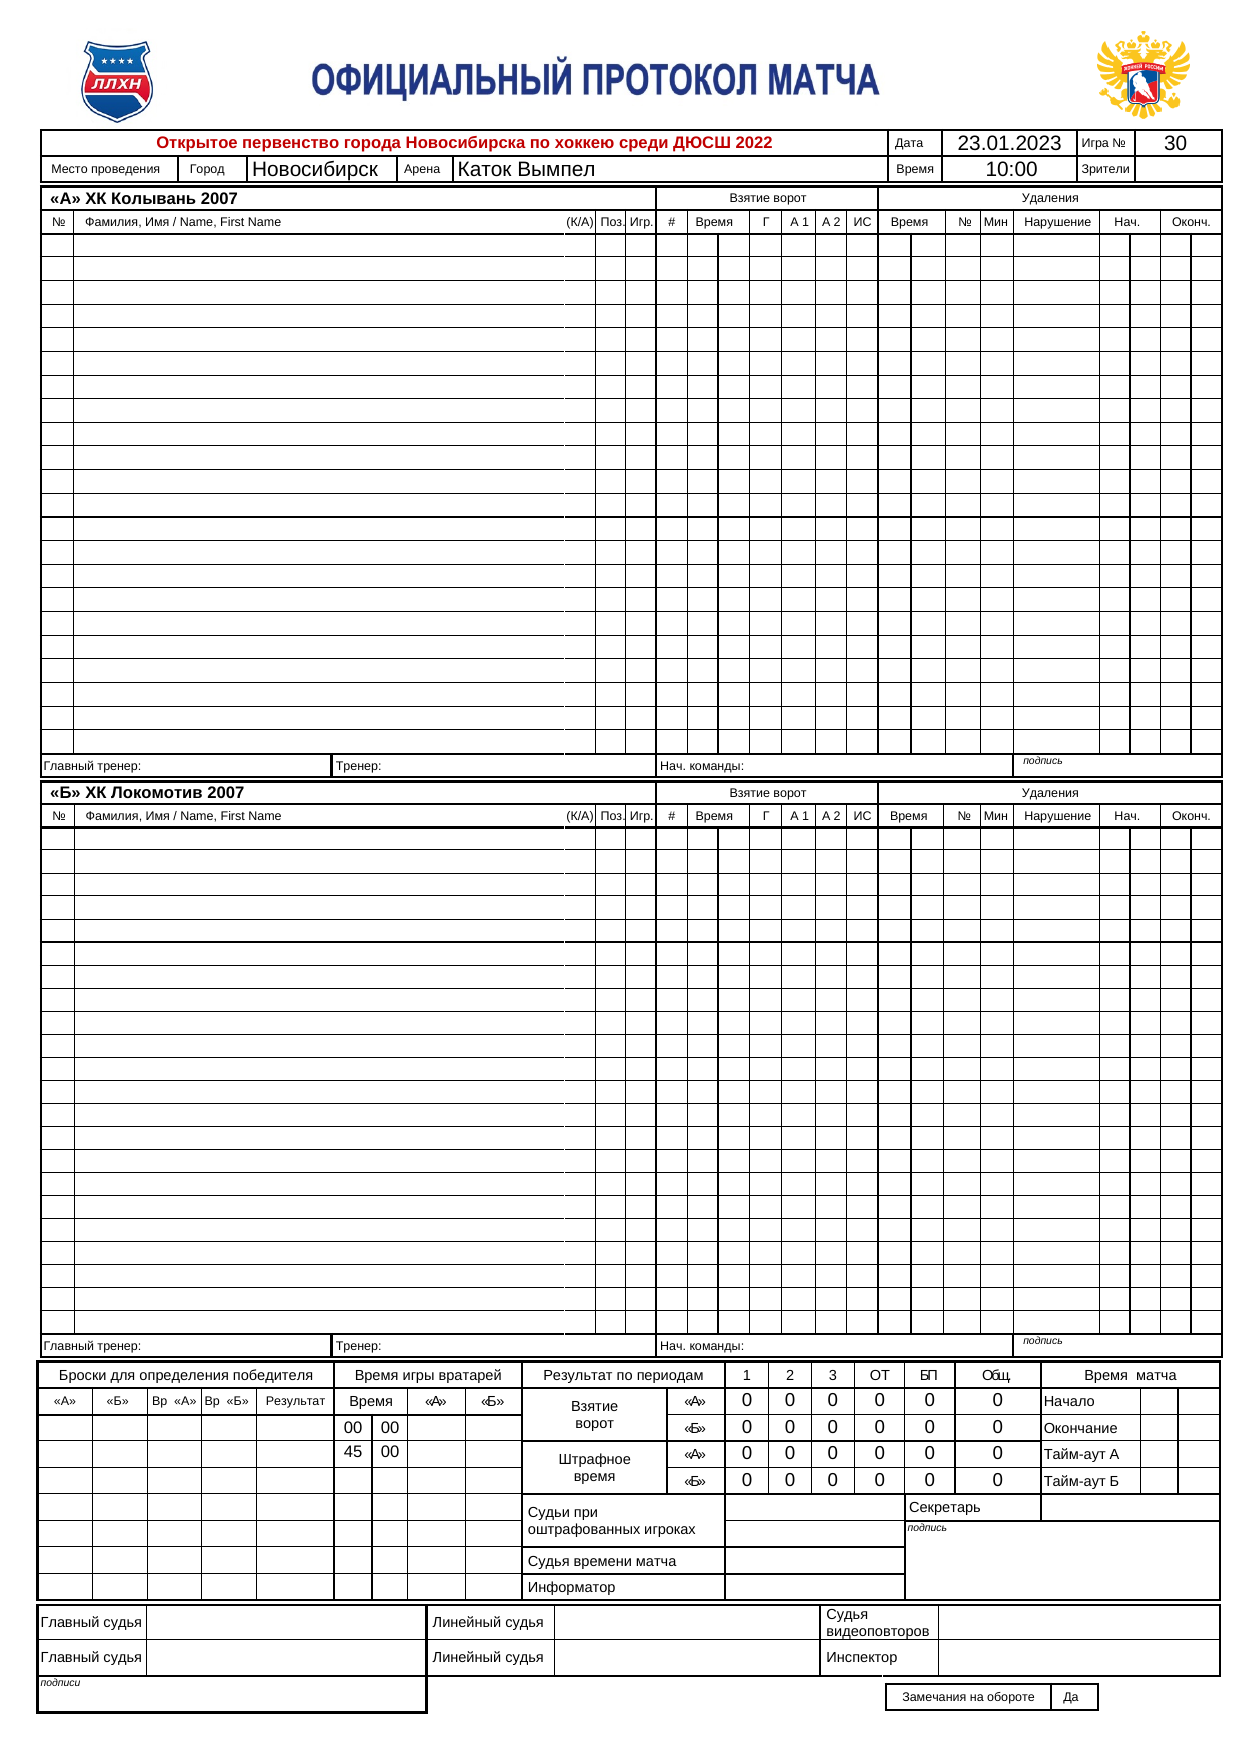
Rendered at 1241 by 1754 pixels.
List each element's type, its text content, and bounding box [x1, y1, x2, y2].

table_cell [912, 943, 943, 964]
table_cell [626, 565, 655, 587]
table_cell [816, 446, 846, 469]
table_cell [1131, 829, 1160, 849]
table_cell [565, 730, 595, 753]
table_cell [657, 730, 687, 753]
table_cell [565, 683, 595, 706]
table_cell [879, 1196, 910, 1218]
table_cell [750, 235, 781, 256]
table_cell [879, 943, 910, 964]
table_cell [847, 518, 877, 540]
table_cell [981, 1311, 1013, 1333]
table_cell [1192, 966, 1221, 987]
table_cell [688, 1104, 717, 1126]
table_cell [981, 1104, 1013, 1126]
table_cell [74, 707, 564, 729]
table_cell [946, 494, 980, 516]
table_cell [42, 423, 73, 445]
table_cell [1161, 1196, 1190, 1218]
table_cell [1179, 1441, 1219, 1467]
table_cell Главный судья [39, 1640, 146, 1675]
table_cell [42, 1242, 74, 1264]
table_cell [1100, 328, 1129, 351]
table_cell [816, 683, 846, 706]
table_cell [565, 399, 595, 422]
table_cell [912, 829, 943, 849]
table_cell ИС [847, 211, 877, 233]
table_cell [847, 470, 877, 493]
table_cell [1100, 1288, 1129, 1310]
table_cell [879, 612, 910, 634]
table_cell [596, 896, 625, 918]
table_cell [1100, 874, 1129, 895]
table_cell [1131, 1012, 1160, 1033]
table_cell [883, 1677, 1220, 1681]
table_cell Судьи при оштрафованных игроках [523, 1495, 724, 1546]
table_cell [1192, 1311, 1221, 1333]
table_cell [74, 376, 564, 398]
table_cell Зрители [1078, 157, 1134, 181]
table_cell [847, 1127, 877, 1149]
table_cell [596, 636, 625, 658]
table_cell [596, 659, 625, 682]
table_cell [1161, 235, 1190, 256]
table_cell Город [179, 157, 246, 181]
table_cell [847, 1104, 877, 1126]
table_cell [816, 1242, 846, 1264]
table_cell Вр «А» [148, 1389, 201, 1413]
table_cell [42, 636, 73, 658]
table_cell А 1 [782, 211, 815, 233]
table_cell [75, 850, 564, 872]
table_cell [847, 281, 877, 303]
table_header 1 [726, 1363, 768, 1387]
table_cell [257, 1441, 333, 1467]
table_cell [688, 920, 717, 941]
table_cell [1100, 565, 1129, 587]
table_cell [1131, 920, 1160, 941]
table_cell [565, 446, 595, 469]
table_cell [1014, 588, 1099, 611]
table_cell [74, 683, 564, 706]
table_cell [1014, 305, 1099, 327]
table_cell [981, 829, 1013, 849]
table_cell [257, 1521, 333, 1546]
table_cell [42, 1173, 74, 1195]
table_cell [782, 659, 815, 682]
table_cell № [946, 211, 980, 233]
table_cell [75, 1196, 564, 1218]
table_cell Г [750, 211, 781, 233]
table_cell [75, 1127, 564, 1149]
table_cell [1131, 874, 1160, 895]
table_cell [74, 235, 564, 256]
table_cell [1192, 376, 1221, 398]
table_cell [816, 1150, 846, 1172]
table_cell [42, 494, 73, 516]
table_cell [74, 423, 564, 445]
table_cell [946, 352, 980, 374]
table_cell [1161, 1288, 1190, 1310]
table_cell [879, 966, 910, 987]
table_cell [981, 1127, 1013, 1149]
table_cell [1131, 235, 1160, 256]
table_cell [74, 494, 564, 516]
table_cell [879, 874, 910, 895]
table_cell [39, 1547, 92, 1573]
table_cell [1131, 683, 1160, 706]
table_cell [626, 1035, 655, 1057]
table_cell [847, 1288, 877, 1310]
table_cell [879, 470, 910, 493]
table_cell [847, 1265, 877, 1287]
table_cell [565, 920, 595, 941]
table_cell [912, 1127, 943, 1149]
table_cell [719, 1127, 749, 1149]
table_cell [657, 850, 687, 872]
table_cell 0 [855, 1468, 904, 1493]
table_cell [782, 1104, 815, 1126]
table_cell [1192, 1104, 1221, 1126]
table_cell [1014, 470, 1099, 493]
table_cell [1192, 423, 1221, 445]
table_cell 0 [855, 1389, 904, 1413]
table_cell 00 [373, 1416, 407, 1440]
table_cell [879, 399, 910, 422]
table_cell [912, 966, 943, 987]
table_cell [816, 541, 846, 564]
table_cell [565, 235, 595, 256]
table_cell [726, 1521, 904, 1546]
table_cell [1192, 896, 1221, 918]
table_cell [688, 1173, 717, 1195]
table_cell [939, 1640, 1219, 1675]
table_cell 0 [769, 1415, 811, 1440]
table_cell [42, 1265, 74, 1287]
table_cell [1161, 636, 1190, 658]
table_cell [847, 588, 877, 611]
table_header Игра № [1078, 131, 1134, 155]
table_cell [750, 612, 781, 634]
table_cell [944, 850, 980, 872]
table_cell [879, 328, 910, 351]
table_cell [981, 1288, 1013, 1310]
table_cell [782, 257, 815, 280]
table_cell [657, 376, 687, 398]
table_cell [596, 1035, 625, 1057]
table_cell [1100, 235, 1129, 256]
table_header Время матча [1042, 1363, 1219, 1387]
table_cell [750, 874, 781, 895]
table_cell [1161, 1219, 1190, 1241]
table_cell [657, 829, 687, 849]
table_cell [42, 1311, 74, 1333]
table_cell [1014, 683, 1099, 706]
table_cell [981, 896, 1013, 918]
table_cell [1131, 1081, 1160, 1103]
table_cell ИС [847, 805, 877, 826]
table_cell [1131, 399, 1160, 422]
table_cell [596, 588, 625, 611]
table_cell [565, 541, 595, 564]
table_cell [657, 1035, 687, 1057]
table_cell [847, 1173, 877, 1195]
table_cell [688, 636, 717, 658]
table_cell [912, 399, 945, 422]
table_cell [1131, 1035, 1160, 1057]
table_cell [782, 470, 815, 493]
table_cell 0 [769, 1442, 811, 1467]
table_cell [782, 989, 815, 1011]
table_cell [912, 1150, 943, 1172]
table_cell [42, 1127, 74, 1149]
table_cell [879, 1288, 910, 1310]
table_cell [847, 1242, 877, 1264]
table_cell [782, 730, 815, 753]
table_cell [879, 707, 910, 729]
table_cell [1100, 1058, 1129, 1079]
table_cell [1014, 1150, 1099, 1172]
table_cell [688, 683, 717, 706]
table_cell [1014, 850, 1099, 872]
table_cell [626, 446, 655, 469]
table_cell [719, 829, 749, 849]
table_cell [944, 874, 980, 895]
table_cell Поз. [596, 805, 625, 826]
table_cell [1161, 612, 1190, 634]
table_cell [847, 683, 877, 706]
table_cell [596, 376, 625, 398]
table_cell [879, 659, 910, 682]
table_cell [688, 1265, 717, 1287]
table_cell [335, 1547, 371, 1573]
table_cell [688, 565, 717, 587]
table_cell Нарушение [1014, 211, 1099, 233]
table_cell [912, 470, 945, 493]
table_cell [946, 518, 980, 540]
table_cell [879, 518, 910, 540]
table_cell [981, 399, 1013, 422]
table_cell [257, 1547, 333, 1573]
table_header ОТ [855, 1363, 904, 1387]
table_cell [626, 352, 655, 374]
table_cell «А» [39, 1389, 92, 1413]
table_cell [750, 1219, 781, 1241]
table_cell [335, 1521, 371, 1546]
table_cell Тренер: [333, 755, 655, 776]
table_cell [1131, 376, 1160, 398]
table_cell [1161, 446, 1190, 469]
table_cell [1100, 494, 1129, 516]
table_cell [74, 518, 564, 540]
table_cell [75, 829, 564, 849]
table_cell [879, 235, 910, 256]
table_cell [565, 518, 595, 540]
table_cell [1161, 470, 1190, 493]
table_cell [750, 1288, 781, 1310]
table_cell [1014, 1058, 1099, 1079]
table_cell [1161, 989, 1190, 1011]
table_cell [1192, 683, 1221, 706]
table_cell [657, 423, 687, 445]
table_cell [373, 1468, 407, 1493]
table_cell [428, 1677, 882, 1711]
table_cell Арена [398, 157, 452, 181]
table_cell [688, 235, 717, 256]
table_cell [657, 874, 687, 895]
table_cell [981, 1242, 1013, 1264]
table_cell [1192, 328, 1221, 351]
table_cell (К/А) [565, 805, 595, 826]
table_cell [816, 874, 846, 895]
table_cell [657, 518, 687, 540]
table_cell [1014, 1104, 1099, 1126]
table_cell [1100, 352, 1129, 374]
table_cell [1161, 588, 1190, 611]
table_cell [75, 966, 564, 987]
table_cell 0 [956, 1468, 1040, 1493]
table_cell [1192, 920, 1221, 941]
table_cell [939, 1606, 1219, 1639]
table_cell [42, 1150, 74, 1172]
table_cell [847, 494, 877, 516]
table_cell [42, 874, 74, 895]
table_cell [944, 1150, 980, 1172]
table_cell [42, 257, 73, 280]
table_cell [626, 1081, 655, 1103]
table_cell [750, 328, 781, 351]
table_cell [879, 446, 910, 469]
table_cell [847, 730, 877, 753]
table_cell [1161, 707, 1190, 729]
table_cell 0 [905, 1389, 954, 1413]
table_cell [1141, 1389, 1177, 1413]
table_cell [879, 352, 910, 374]
table_cell [1161, 305, 1190, 327]
table_cell [75, 989, 564, 1011]
table_cell [257, 1468, 333, 1493]
table_cell [782, 518, 815, 540]
table_cell [750, 920, 781, 941]
table_cell [879, 636, 910, 658]
table_cell [626, 470, 655, 493]
table_cell [1192, 257, 1221, 280]
table_cell [1161, 1242, 1190, 1264]
table_header 3 [812, 1363, 854, 1387]
table_cell [657, 281, 687, 303]
table_cell [750, 352, 781, 374]
table_cell Оконч. [1161, 805, 1221, 826]
table_cell [1100, 920, 1129, 941]
table_cell [657, 943, 687, 964]
table_cell [1192, 659, 1221, 682]
table_cell [657, 659, 687, 682]
table_cell [912, 636, 945, 658]
table_cell [719, 376, 749, 398]
table_cell # [657, 211, 687, 233]
table_cell 0 [855, 1442, 904, 1467]
table_cell Нарушение [1014, 805, 1099, 826]
table_cell [946, 730, 980, 753]
table_cell [596, 1081, 625, 1103]
table_cell [879, 588, 910, 611]
picture [5, 28, 1197, 129]
table_cell [879, 1265, 910, 1287]
table_cell [1100, 612, 1129, 634]
table_cell [1131, 1127, 1160, 1149]
table_cell [688, 874, 717, 895]
table_cell [688, 1035, 717, 1057]
table_cell [626, 1288, 655, 1310]
table_cell [981, 352, 1013, 374]
table_cell [981, 966, 1013, 987]
table_cell [42, 683, 73, 706]
table_cell [719, 966, 749, 987]
table_cell [847, 1196, 877, 1218]
table_cell [626, 1058, 655, 1079]
table_cell [1161, 730, 1190, 753]
table_cell [750, 636, 781, 658]
table_cell [782, 1081, 815, 1103]
table_cell [1099, 1682, 1220, 1711]
table_cell [565, 989, 595, 1011]
table_cell [1192, 565, 1221, 587]
table_cell [565, 612, 595, 634]
table_header 2 [769, 1363, 811, 1387]
table_cell [1161, 541, 1190, 564]
table_cell [981, 1219, 1013, 1241]
table_cell [626, 1219, 655, 1241]
table_cell [750, 707, 781, 729]
table_cell [626, 281, 655, 303]
table_cell [1131, 565, 1160, 587]
table_cell [74, 257, 564, 280]
table_cell [944, 1196, 980, 1218]
table_cell [1192, 541, 1221, 564]
table_cell [750, 1242, 781, 1264]
table_cell [42, 707, 73, 729]
table_cell [782, 494, 815, 516]
table_cell [1100, 1265, 1129, 1287]
table_cell Секретарь [906, 1495, 1040, 1520]
table_cell «Б» [668, 1415, 724, 1440]
table_cell [596, 494, 625, 516]
table_cell [596, 1173, 625, 1195]
table_cell [879, 683, 910, 706]
table_cell [466, 1441, 521, 1467]
table_cell [42, 1196, 74, 1218]
table_cell [981, 328, 1013, 351]
table_cell [981, 943, 1013, 964]
table_cell [688, 1081, 717, 1103]
table_cell [657, 612, 687, 634]
table_cell [1100, 966, 1129, 987]
table_cell [816, 235, 846, 256]
table_cell [912, 730, 945, 753]
table_cell [596, 920, 625, 941]
table_cell [1100, 470, 1129, 493]
table_cell [912, 896, 943, 918]
table_cell [42, 470, 73, 493]
table_cell [750, 1058, 781, 1079]
table_cell [944, 966, 980, 987]
table_cell Время [688, 211, 749, 233]
table_cell [75, 1081, 564, 1103]
table_cell 0 [812, 1389, 854, 1413]
table_cell [816, 1219, 846, 1241]
table_cell А 2 [816, 211, 846, 233]
table_cell [688, 446, 717, 469]
table_cell [1014, 1219, 1099, 1241]
table_cell [1100, 423, 1129, 445]
table_cell [750, 399, 781, 422]
table_cell Тайм-аут Б [1042, 1468, 1140, 1493]
table_cell [1014, 352, 1099, 374]
table_cell [1161, 1058, 1190, 1079]
table_cell [565, 1104, 595, 1126]
table_cell Время [879, 211, 945, 233]
table_cell [1100, 1012, 1129, 1033]
table_cell [147, 1606, 425, 1639]
table_cell [719, 850, 749, 872]
table_cell [1192, 399, 1221, 422]
table_cell [657, 1242, 687, 1264]
table_cell [565, 896, 595, 918]
table_cell [626, 1104, 655, 1126]
table_cell [719, 1288, 749, 1310]
table_cell [981, 518, 1013, 540]
table_cell [626, 588, 655, 611]
table_cell [596, 257, 625, 280]
table_cell [816, 305, 846, 327]
table_cell [1014, 1242, 1099, 1264]
table_cell № [944, 805, 980, 826]
table_cell [1100, 588, 1129, 611]
table_cell [373, 1547, 407, 1573]
table_cell [816, 966, 846, 987]
table_cell [816, 1081, 846, 1103]
table_cell [565, 352, 595, 374]
table_cell Место проведения [42, 157, 177, 181]
table_cell [981, 989, 1013, 1011]
table_cell [879, 257, 910, 280]
table_cell [816, 494, 846, 516]
table_cell [1161, 281, 1190, 303]
table_cell [1014, 494, 1099, 516]
table_cell [93, 1521, 147, 1546]
table_cell [688, 494, 717, 516]
table_cell [750, 1173, 781, 1195]
table_cell [657, 896, 687, 918]
table_cell [42, 1288, 74, 1310]
table_cell [782, 636, 815, 658]
table_cell [1192, 588, 1221, 611]
table_cell [847, 257, 877, 280]
table_cell [148, 1416, 201, 1440]
table_cell [782, 376, 815, 398]
table_cell [912, 494, 945, 516]
table_cell [148, 1441, 201, 1467]
table_cell [596, 565, 625, 587]
table_cell [466, 1521, 521, 1546]
table_cell [148, 1494, 201, 1520]
table_cell [981, 470, 1013, 493]
table_cell [657, 1311, 687, 1333]
table_cell [657, 328, 687, 351]
table_cell [1100, 1035, 1129, 1057]
table_cell [1179, 1389, 1219, 1413]
table_cell [981, 1173, 1013, 1195]
table_cell [1100, 257, 1129, 280]
table_cell [1192, 1058, 1221, 1079]
table_header Удаления [879, 783, 1221, 803]
table_cell [1014, 707, 1099, 729]
table_cell [816, 328, 846, 351]
table_cell [148, 1574, 201, 1599]
table_cell [750, 1196, 781, 1218]
table_cell [565, 874, 595, 895]
table_cell [1161, 1012, 1190, 1033]
table_cell [944, 943, 980, 964]
table_cell [1100, 636, 1129, 658]
table_cell [750, 659, 781, 682]
table_cell [912, 874, 943, 895]
table_cell [39, 1441, 92, 1467]
table_cell [782, 920, 815, 941]
table_cell [75, 1035, 564, 1057]
table_cell [946, 423, 980, 445]
table_cell [750, 518, 781, 540]
table_cell «А» [668, 1389, 724, 1413]
table_cell [1192, 1150, 1221, 1172]
table_cell [39, 1521, 92, 1546]
table_cell [1100, 707, 1129, 729]
table_cell [1161, 1035, 1190, 1057]
table_cell [847, 1081, 877, 1103]
table_cell [1014, 989, 1099, 1011]
table_cell [1100, 1219, 1129, 1241]
table_cell [750, 257, 781, 280]
table_cell [596, 1058, 625, 1079]
table_cell [408, 1416, 465, 1440]
table_cell [657, 920, 687, 941]
table_cell [750, 1104, 781, 1126]
table_cell [626, 1265, 655, 1287]
table_cell [626, 1242, 655, 1264]
table_cell Результат [257, 1389, 333, 1413]
table_cell [657, 588, 687, 611]
table_cell [719, 1196, 749, 1218]
table_cell [782, 352, 815, 374]
table_cell [657, 235, 687, 256]
table_cell Оконч. [1161, 211, 1221, 233]
table_cell (К/А) [565, 211, 595, 233]
table_cell [981, 874, 1013, 895]
table_cell [75, 1173, 564, 1195]
table_cell [42, 376, 73, 398]
table_cell [912, 446, 945, 469]
table_cell [688, 850, 717, 872]
table_cell [466, 1547, 521, 1573]
table_cell [1131, 1288, 1160, 1310]
table_cell [879, 1311, 910, 1333]
table_cell «Б» [93, 1389, 147, 1413]
table_cell [657, 683, 687, 706]
table_cell [981, 920, 1013, 941]
table_cell [981, 636, 1013, 658]
table_cell [408, 1547, 465, 1573]
table_cell [782, 896, 815, 918]
table_cell [912, 328, 945, 351]
table_header Общ. [956, 1363, 1040, 1387]
table_cell [565, 943, 595, 964]
table_cell [42, 1035, 74, 1057]
table_cell [1131, 1104, 1160, 1126]
table_cell [719, 683, 749, 706]
table_cell # [657, 805, 687, 826]
table_cell [981, 281, 1013, 303]
table_cell Время [889, 157, 941, 181]
table_cell [847, 399, 877, 422]
table_cell [93, 1441, 147, 1467]
table_cell [879, 565, 910, 587]
table_cell [565, 1058, 595, 1079]
table_cell [42, 281, 73, 303]
table_cell [1131, 1219, 1160, 1241]
table_cell [719, 235, 749, 256]
table_cell [750, 494, 781, 516]
table_cell [1131, 518, 1160, 540]
table_cell [74, 352, 564, 374]
table_cell [75, 1012, 564, 1033]
table_cell [1192, 943, 1221, 964]
table_cell [847, 352, 877, 374]
table_cell [879, 305, 910, 327]
table_cell [565, 850, 595, 872]
table_cell [565, 1311, 595, 1333]
table_cell [565, 281, 595, 303]
table_cell [847, 1311, 877, 1333]
table_cell [39, 1468, 92, 1493]
table_cell [626, 612, 655, 634]
table_cell «А» [408, 1389, 465, 1413]
table_cell [1100, 305, 1129, 327]
table_cell [1100, 943, 1129, 964]
table_cell [42, 896, 74, 918]
table_cell [912, 1058, 943, 1079]
table_cell [946, 399, 980, 422]
table_cell [596, 707, 625, 729]
table_cell [202, 1521, 256, 1546]
table_cell [981, 1012, 1013, 1033]
table_cell [912, 1288, 943, 1310]
table_cell [596, 943, 625, 964]
table_cell [1192, 352, 1221, 374]
table_cell [782, 446, 815, 469]
table_cell [93, 1468, 147, 1493]
table_header Броски для определения победителя [39, 1363, 333, 1387]
table_cell [1014, 376, 1099, 398]
table_cell [202, 1547, 256, 1573]
table_cell Игр. [626, 805, 655, 826]
table_cell [946, 707, 980, 729]
table_cell [565, 588, 595, 611]
table_cell [688, 730, 717, 753]
table_cell [1100, 1196, 1129, 1218]
table_cell [981, 1081, 1013, 1103]
table_cell [879, 1081, 910, 1103]
table_cell [879, 850, 910, 872]
table_cell [626, 636, 655, 658]
table_cell [719, 541, 749, 564]
table_cell [1014, 1196, 1099, 1218]
table_cell [719, 399, 749, 422]
table_cell [1100, 1173, 1129, 1195]
table_cell [1192, 874, 1221, 895]
table_cell [750, 1081, 781, 1103]
table_cell [782, 683, 815, 706]
table_cell [719, 989, 749, 1011]
table_cell [596, 423, 625, 445]
table_cell [626, 328, 655, 351]
table_cell [1100, 683, 1129, 706]
table_cell [946, 612, 980, 634]
table_cell [1131, 1196, 1160, 1218]
table_cell [596, 399, 625, 422]
table_cell [596, 850, 625, 872]
table_cell [75, 1242, 564, 1264]
table_cell [981, 588, 1013, 611]
table_cell [912, 257, 945, 280]
table_cell [626, 989, 655, 1011]
table_cell [42, 446, 73, 469]
table_cell [408, 1574, 465, 1599]
table_cell 0 [812, 1468, 854, 1493]
table_cell [816, 1265, 846, 1287]
table_cell [944, 1242, 980, 1264]
table_cell [626, 659, 655, 682]
table_cell [466, 1494, 521, 1520]
table_cell [1161, 659, 1190, 682]
table_cell [1161, 1081, 1190, 1103]
table_cell [596, 305, 625, 327]
table_cell [626, 1012, 655, 1033]
table_cell 00 [335, 1416, 371, 1440]
table_cell [879, 281, 910, 303]
table_cell [657, 1265, 687, 1287]
table_cell № [42, 211, 73, 233]
table_cell [565, 423, 595, 445]
table_cell [1192, 829, 1221, 849]
table_cell [1161, 257, 1190, 280]
table_cell [688, 1150, 717, 1172]
table_cell [1100, 896, 1129, 918]
table_cell [912, 1104, 943, 1126]
table_cell [657, 1012, 687, 1033]
table_cell [1161, 896, 1190, 918]
table_cell [847, 235, 877, 256]
table_cell [555, 1640, 819, 1675]
table_cell [1192, 1127, 1221, 1149]
table_cell [1179, 1415, 1219, 1440]
table_cell [75, 1288, 564, 1310]
table_cell [74, 730, 564, 753]
table_cell [596, 1196, 625, 1218]
table_cell [42, 829, 74, 849]
table_cell [719, 257, 749, 280]
table_cell [816, 352, 846, 374]
table_cell [782, 1196, 815, 1218]
table_cell [1131, 1311, 1160, 1333]
table_cell [626, 541, 655, 564]
table_cell Нач. команды: [657, 1335, 1012, 1356]
table_cell [912, 920, 943, 941]
table_cell [688, 399, 717, 422]
table_cell [944, 1012, 980, 1033]
table_cell [1131, 423, 1160, 445]
table_cell [1161, 874, 1190, 895]
table_cell [75, 1150, 564, 1172]
table_cell 0 [905, 1468, 954, 1493]
table_cell [1161, 1104, 1190, 1126]
table_cell [42, 1058, 74, 1079]
table_cell [74, 588, 564, 611]
table_cell [1100, 1127, 1129, 1149]
table_cell [816, 399, 846, 422]
table_header Да [1052, 1685, 1097, 1709]
table_cell [335, 1574, 371, 1599]
table_cell [981, 235, 1013, 256]
table_cell [944, 1104, 980, 1126]
table_cell [565, 376, 595, 398]
table_cell [1131, 966, 1160, 987]
table_cell Нач. [1100, 211, 1160, 233]
table_cell [782, 874, 815, 895]
table_cell [946, 470, 980, 493]
table_cell [816, 257, 846, 280]
table_cell [626, 1173, 655, 1195]
table_cell [1131, 1265, 1160, 1287]
table_cell [719, 494, 749, 516]
table_cell [750, 730, 781, 753]
table_cell подписи [39, 1677, 425, 1711]
table_cell [719, 352, 749, 374]
table_cell [657, 1196, 687, 1218]
table_cell [750, 1311, 781, 1333]
table_cell [750, 829, 781, 849]
table_cell Информатор [523, 1575, 724, 1599]
table_cell [1131, 541, 1160, 564]
table_cell [1131, 707, 1160, 729]
table_cell [626, 920, 655, 941]
table_cell [626, 376, 655, 398]
table_header Дата [889, 131, 941, 155]
table_cell [42, 943, 74, 964]
table_header «А» ХК Колывань 2007 [42, 188, 655, 209]
table_cell [626, 896, 655, 918]
table_cell [74, 470, 564, 493]
table_cell [847, 376, 877, 398]
table_header Открытое первенство города Новосибирска по хоккею среди ДЮСШ 2022 [42, 131, 887, 155]
table_cell [879, 1173, 910, 1195]
table_cell Фамилия, Имя / Name, First Name [75, 805, 565, 826]
table_cell [750, 683, 781, 706]
table_cell [719, 659, 749, 682]
table_cell [1014, 636, 1099, 658]
table_cell [944, 1219, 980, 1241]
table_cell [847, 966, 877, 987]
table_cell [1161, 920, 1190, 941]
table_cell [596, 1311, 625, 1333]
table_cell 0 [769, 1468, 811, 1493]
table_cell [42, 541, 73, 564]
table_cell [1100, 541, 1129, 564]
table_cell [1014, 1173, 1099, 1195]
table_cell [626, 494, 655, 516]
table_cell [1192, 1196, 1221, 1218]
table_cell [688, 423, 717, 445]
table_cell [42, 588, 73, 611]
table_cell [565, 257, 595, 280]
table_cell [42, 1104, 74, 1126]
table_cell [42, 730, 73, 753]
table_cell [944, 1081, 980, 1103]
table_cell [1161, 1311, 1190, 1333]
table_cell [657, 1219, 687, 1241]
table_cell [847, 659, 877, 682]
table_cell [719, 470, 749, 493]
table_cell [981, 1058, 1013, 1079]
table_cell [912, 376, 945, 398]
table_cell [408, 1468, 465, 1493]
table_cell [750, 850, 781, 872]
table_cell [912, 518, 945, 540]
table_cell [782, 1311, 815, 1333]
table_cell [719, 730, 749, 753]
table_cell [782, 1035, 815, 1057]
table_cell [782, 850, 815, 872]
table_cell [912, 1265, 943, 1287]
table_cell [782, 1288, 815, 1310]
table_cell [74, 446, 564, 469]
table_cell [782, 305, 815, 327]
table_cell [1014, 235, 1099, 256]
table_cell [565, 328, 595, 351]
table_cell [1192, 1012, 1221, 1033]
table_cell [847, 541, 877, 564]
table_cell [750, 966, 781, 987]
table_cell [42, 352, 73, 374]
table_cell [466, 1416, 521, 1440]
table_cell [202, 1441, 256, 1467]
table_cell [39, 1494, 92, 1520]
table_cell [944, 1265, 980, 1287]
table_cell [1014, 1012, 1099, 1033]
table_cell [565, 1219, 595, 1241]
table_cell [565, 1081, 595, 1103]
table_cell [657, 399, 687, 422]
table_cell [782, 1265, 815, 1287]
table_cell [816, 588, 846, 611]
table_cell Судья времени матча [523, 1548, 724, 1573]
table_cell [1014, 829, 1099, 849]
table_cell [1131, 470, 1160, 493]
table_cell [42, 659, 73, 682]
table_cell [1131, 305, 1160, 327]
table_cell [1161, 1150, 1190, 1172]
table_cell [657, 494, 687, 516]
table_cell А 2 [816, 805, 846, 826]
table_cell 0 [905, 1415, 954, 1440]
table_cell [688, 707, 717, 729]
table_cell [257, 1416, 333, 1440]
table_cell [75, 1058, 564, 1079]
table_cell [1014, 446, 1099, 469]
table_cell Мин [981, 805, 1013, 826]
table_cell [719, 1311, 749, 1333]
table_cell [944, 1058, 980, 1079]
table_cell [1161, 518, 1190, 540]
table_cell [1161, 1265, 1190, 1287]
table_cell [879, 1219, 910, 1241]
table_cell [847, 1035, 877, 1057]
table_cell [42, 989, 74, 1011]
table_cell Г [750, 805, 781, 826]
table_cell [719, 1081, 749, 1103]
table_cell [816, 376, 846, 398]
table_cell [912, 1242, 943, 1264]
table_cell [688, 829, 717, 849]
table_cell [719, 588, 749, 611]
table_cell [847, 989, 877, 1011]
table_cell [688, 328, 717, 351]
table_cell [1131, 1173, 1160, 1195]
table_cell [75, 920, 564, 941]
table_cell [847, 1219, 877, 1241]
table_cell [750, 541, 781, 564]
table_cell [1192, 235, 1221, 256]
table_cell [596, 446, 625, 469]
table_cell [688, 588, 717, 611]
table_cell [1131, 1150, 1160, 1172]
table_cell Линейный судья [428, 1640, 554, 1675]
table_cell [816, 636, 846, 658]
table_cell [1192, 989, 1221, 1011]
table_cell [408, 1441, 465, 1467]
table_cell [565, 565, 595, 587]
table_cell [596, 1104, 625, 1126]
table_cell [1131, 989, 1160, 1011]
table_cell [726, 1575, 904, 1599]
table_cell 0 [726, 1415, 768, 1440]
table_cell [912, 305, 945, 327]
table_cell «Б » [466, 1389, 521, 1413]
table_cell [657, 446, 687, 469]
table_cell [1141, 1441, 1177, 1467]
table_cell [1014, 730, 1099, 753]
table_cell [42, 399, 73, 422]
table_cell [1192, 612, 1221, 634]
table_cell 0 [956, 1415, 1040, 1440]
table_cell Нач. [1100, 805, 1160, 826]
table_cell [816, 1311, 846, 1333]
table_cell 0 [812, 1442, 854, 1467]
table_cell [719, 1058, 749, 1079]
table_cell Мин [981, 211, 1013, 233]
table_cell [1161, 423, 1190, 445]
table_cell [719, 1173, 749, 1195]
table_cell [816, 1127, 846, 1149]
table_cell [782, 1242, 815, 1264]
table_cell [74, 305, 564, 327]
table_cell [981, 565, 1013, 587]
table_cell [657, 470, 687, 493]
table_cell [1192, 1288, 1221, 1310]
table_cell [816, 943, 846, 964]
table_cell [1141, 1415, 1177, 1440]
table_cell [981, 1265, 1013, 1287]
table_cell [816, 565, 846, 587]
table_cell [981, 1150, 1013, 1172]
table_cell [750, 1012, 781, 1033]
table_cell [596, 1242, 625, 1264]
table_cell [946, 376, 980, 398]
table_cell [912, 235, 945, 256]
table_cell [688, 896, 717, 918]
table_cell [1100, 1242, 1129, 1264]
table_cell [626, 1150, 655, 1172]
table_cell [74, 659, 564, 682]
table_cell [688, 305, 717, 327]
table_cell [1161, 943, 1190, 964]
table_cell [946, 588, 980, 611]
table_cell [981, 257, 1013, 280]
table_cell подпись [906, 1522, 1219, 1599]
table_cell 0 [956, 1442, 1040, 1467]
table_cell [1131, 943, 1160, 964]
table_cell [93, 1547, 147, 1573]
table_cell [93, 1494, 147, 1520]
table_cell [1014, 1311, 1099, 1333]
table_cell [1161, 829, 1190, 849]
table_cell [816, 470, 846, 493]
table_cell [719, 943, 749, 964]
table_cell [1131, 328, 1160, 351]
table_cell [1014, 612, 1099, 634]
table_cell [816, 829, 846, 849]
table_cell [750, 943, 781, 964]
table_cell [373, 1574, 407, 1599]
table_cell [335, 1494, 371, 1520]
table_cell [750, 989, 781, 1011]
table_cell Тайм-аут А [1042, 1441, 1140, 1467]
table_cell [816, 1196, 846, 1218]
table_cell [257, 1574, 333, 1599]
table_cell [981, 612, 1013, 634]
table_header Время игры вратарей [335, 1363, 521, 1387]
table_cell [373, 1494, 407, 1520]
table_cell [626, 874, 655, 895]
table_header 23.01.2023 [943, 131, 1076, 155]
table_cell [626, 399, 655, 422]
table_cell [1100, 1150, 1129, 1172]
table_cell [565, 1265, 595, 1287]
table_cell [42, 1081, 74, 1103]
table_cell [596, 518, 625, 540]
table_cell [816, 659, 846, 682]
table_cell [912, 989, 943, 1011]
table_cell [944, 1173, 980, 1195]
table_cell Штрафное время [523, 1442, 666, 1493]
table_cell [847, 423, 877, 445]
table_cell [981, 541, 1013, 564]
table_cell [93, 1416, 147, 1440]
table_cell [847, 850, 877, 872]
table_cell [657, 257, 687, 280]
table_cell подпись [1014, 1335, 1221, 1356]
table_cell [981, 659, 1013, 682]
table_cell [1131, 612, 1160, 634]
table_cell 0 [956, 1389, 1040, 1413]
table_cell [1192, 446, 1221, 469]
table_cell [719, 707, 749, 729]
table_cell «Б» [668, 1468, 724, 1493]
table_cell [981, 494, 1013, 516]
table_cell [944, 989, 980, 1011]
table_cell Главный тренер: [42, 755, 330, 776]
table_cell [1014, 399, 1099, 422]
table_cell [1131, 659, 1160, 682]
table_cell [596, 541, 625, 564]
table_cell [782, 1127, 815, 1149]
table_cell [912, 683, 945, 706]
table_cell [626, 235, 655, 256]
table_cell [1192, 305, 1221, 327]
table_cell [596, 730, 625, 753]
table_cell [719, 1242, 749, 1264]
table_cell [565, 636, 595, 658]
table_cell [944, 896, 980, 918]
table_cell [816, 920, 846, 941]
table_cell Начало [1042, 1389, 1140, 1413]
table_cell [719, 612, 749, 634]
table_cell [565, 1012, 595, 1033]
table_cell [912, 850, 943, 872]
table_cell [466, 1468, 521, 1493]
table_cell [816, 1058, 846, 1079]
table_cell [782, 235, 815, 256]
table_cell [1131, 281, 1160, 303]
table_cell [816, 1288, 846, 1310]
table_cell [565, 1288, 595, 1310]
table_cell [782, 1150, 815, 1172]
table_cell [912, 1311, 943, 1333]
table_cell [782, 565, 815, 587]
table_cell [1100, 659, 1129, 682]
table_cell [626, 966, 655, 987]
table_header Удаления [879, 188, 1221, 209]
table_cell [1100, 730, 1129, 753]
table_cell [1161, 850, 1190, 872]
table_cell [148, 1468, 201, 1493]
table_cell [565, 659, 595, 682]
table_cell [944, 1288, 980, 1310]
table_cell [1131, 257, 1160, 280]
table_cell [688, 1196, 717, 1218]
table_cell [1161, 376, 1190, 398]
table_header Взятие ворот [657, 188, 877, 209]
table_cell [555, 1606, 819, 1639]
table_cell [565, 1127, 595, 1149]
table_cell [688, 1012, 717, 1033]
table_cell [944, 1311, 980, 1333]
table_cell Окончание [1042, 1415, 1140, 1440]
table_cell [1100, 399, 1129, 422]
table_cell [657, 1104, 687, 1126]
table_cell [1192, 707, 1221, 729]
table_cell [596, 612, 625, 634]
table_cell [42, 565, 73, 587]
table_cell [1161, 966, 1190, 987]
table_cell [1100, 281, 1129, 303]
table_cell [373, 1521, 407, 1546]
table_cell [657, 966, 687, 987]
table_cell [719, 636, 749, 658]
table_cell [626, 829, 655, 849]
table_cell [1131, 1242, 1160, 1264]
table_cell [42, 850, 74, 872]
table_cell [565, 966, 595, 987]
table_cell [565, 305, 595, 327]
table_cell [847, 636, 877, 658]
table_cell [1014, 659, 1099, 682]
table_cell [1192, 494, 1221, 516]
table_cell [565, 1150, 595, 1172]
table_cell [596, 683, 625, 706]
table_cell [257, 1494, 333, 1520]
table_cell [657, 1288, 687, 1310]
table_cell [981, 305, 1013, 327]
table_cell [750, 565, 781, 587]
table_cell [1161, 494, 1190, 516]
table_cell [657, 707, 687, 729]
table_cell [596, 328, 625, 351]
table_cell [912, 612, 945, 634]
table_cell Инспектор [821, 1640, 938, 1675]
table_cell [626, 423, 655, 445]
table_cell [816, 1173, 846, 1195]
table_cell № [42, 805, 74, 826]
table_cell [626, 257, 655, 280]
table_header Результат по периодам [523, 1363, 724, 1387]
table_cell [42, 920, 74, 941]
table_cell [1161, 1173, 1190, 1195]
table_cell Фамилия, Имя / Name, First Name [74, 211, 565, 233]
table_cell [816, 1104, 846, 1126]
table_cell [912, 352, 945, 374]
table_cell [879, 1035, 910, 1057]
table_cell [1192, 1173, 1221, 1195]
table_cell [1014, 966, 1099, 987]
table_cell [1014, 328, 1099, 351]
table_cell «А» [668, 1442, 724, 1467]
table_cell [719, 874, 749, 895]
table_cell [1100, 850, 1129, 872]
table_cell [1192, 281, 1221, 303]
table_cell [816, 1012, 846, 1033]
table_cell [782, 943, 815, 964]
table_cell [847, 305, 877, 327]
table_cell [565, 1173, 595, 1195]
table_cell [816, 730, 846, 753]
table_cell [816, 850, 846, 872]
table_cell Время [688, 805, 749, 826]
table_cell [42, 612, 73, 634]
table_cell [1192, 1219, 1221, 1241]
table_cell [1014, 257, 1099, 280]
table_cell [466, 1574, 521, 1599]
table_cell [75, 1311, 564, 1333]
table_cell [879, 730, 910, 753]
table_cell [93, 1574, 147, 1599]
table_cell [1014, 518, 1099, 540]
table_cell [981, 730, 1013, 753]
table_cell Поз. [596, 211, 625, 233]
table_cell [688, 257, 717, 280]
table_cell [1192, 470, 1221, 493]
table_cell [946, 636, 980, 658]
table_cell [596, 1219, 625, 1241]
table_cell [657, 1081, 687, 1103]
table_cell [688, 989, 717, 1011]
table_cell [946, 328, 980, 351]
table_cell Главный судья [39, 1606, 146, 1639]
table_cell [1131, 1058, 1160, 1079]
table_cell [565, 1242, 595, 1264]
table_cell [39, 1416, 92, 1440]
table_cell [1192, 1035, 1221, 1057]
table_cell [816, 518, 846, 540]
table_cell [1014, 423, 1099, 445]
table_cell [726, 1495, 904, 1520]
table_cell [657, 1150, 687, 1172]
table_cell [74, 636, 564, 658]
table_cell [912, 1035, 943, 1057]
table_cell [782, 281, 815, 303]
table_cell [1014, 896, 1099, 918]
table_cell [782, 588, 815, 611]
table_cell [782, 707, 815, 729]
table_cell [657, 565, 687, 587]
table_cell [847, 1058, 877, 1079]
table_cell [688, 659, 717, 682]
table_header Замечания на обороте [887, 1685, 1050, 1709]
table_header БП [905, 1363, 954, 1387]
table_cell [74, 281, 564, 303]
table_cell [1192, 1265, 1221, 1287]
table_cell 0 [726, 1442, 768, 1467]
table_cell [596, 352, 625, 374]
table_cell [688, 541, 717, 564]
table_cell [719, 281, 749, 303]
table_cell [847, 328, 877, 351]
table_cell [944, 829, 980, 849]
table_cell [42, 518, 73, 540]
table_cell [657, 989, 687, 1011]
table_cell 10:00 [943, 157, 1076, 181]
table_cell [879, 829, 910, 849]
table_cell Игр. [626, 211, 655, 233]
table_cell [42, 966, 74, 987]
table_cell [944, 1127, 980, 1149]
table_cell [565, 707, 595, 729]
table_cell [879, 989, 910, 1011]
table_cell [719, 518, 749, 540]
table_cell [1192, 1081, 1221, 1103]
table_cell [626, 943, 655, 964]
table_cell [1014, 874, 1099, 895]
table_cell [981, 1196, 1013, 1218]
table_cell [750, 281, 781, 303]
table_cell [626, 305, 655, 327]
table_cell [1161, 328, 1190, 351]
table_cell [596, 470, 625, 493]
table_cell [847, 707, 877, 729]
table_cell [75, 943, 564, 964]
table_cell [39, 1574, 92, 1599]
table_cell [688, 518, 717, 540]
table_cell [688, 966, 717, 987]
table_cell [879, 1127, 910, 1149]
table_cell [912, 659, 945, 682]
table_cell [719, 896, 749, 918]
table_cell [1014, 943, 1099, 964]
table_cell [782, 423, 815, 445]
table_cell 0 [855, 1415, 904, 1440]
table_cell [750, 470, 781, 493]
table_cell [879, 541, 910, 564]
table_cell [981, 683, 1013, 706]
table_cell [981, 707, 1013, 729]
table_cell [1100, 829, 1129, 849]
table_cell [726, 1548, 904, 1573]
table_cell Судья видеоповторов [821, 1606, 938, 1639]
table_cell [981, 850, 1013, 872]
table_cell А 1 [782, 805, 815, 826]
table_header «Б» ХК Локомотив 2007 [42, 783, 655, 803]
table_cell [944, 920, 980, 941]
table_cell [912, 1219, 943, 1241]
table_cell [1014, 281, 1099, 303]
table_cell [719, 1150, 749, 1172]
table_cell 0 [769, 1389, 811, 1413]
table_cell [1131, 896, 1160, 918]
table_cell [946, 235, 980, 256]
table_cell [879, 494, 910, 516]
table_cell [981, 1035, 1013, 1057]
table_cell [42, 328, 73, 351]
table_cell [879, 423, 910, 445]
table_cell [74, 612, 564, 634]
table_cell [879, 376, 910, 398]
table_cell [912, 565, 945, 587]
table_cell [42, 305, 73, 327]
table_cell [847, 1012, 877, 1033]
table_cell [1131, 352, 1160, 374]
table_cell [1014, 1288, 1099, 1310]
table_cell [1131, 494, 1160, 516]
table_cell [782, 399, 815, 422]
table_cell [750, 1127, 781, 1149]
table_header 30 [1136, 131, 1221, 155]
table_cell 0 [812, 1415, 854, 1440]
table_cell Взятие ворот [523, 1389, 666, 1440]
table_cell [148, 1521, 201, 1546]
table_cell [912, 1173, 943, 1195]
table_cell [596, 874, 625, 895]
table_cell [946, 257, 980, 280]
table_cell [202, 1468, 256, 1493]
table_cell [1131, 730, 1160, 753]
table_cell [750, 1035, 781, 1057]
table_cell [782, 541, 815, 564]
table_cell [1014, 1081, 1099, 1103]
table_cell [719, 446, 749, 469]
table_cell [688, 1311, 717, 1333]
table_cell [946, 565, 980, 587]
table_cell [750, 305, 781, 327]
table_cell [1136, 157, 1221, 181]
table_cell [75, 896, 564, 918]
table_cell [408, 1494, 465, 1520]
table_cell [1192, 730, 1221, 753]
table_cell [719, 423, 749, 445]
table_cell Новосибирск [248, 157, 396, 181]
table_cell [626, 707, 655, 729]
table_cell [688, 612, 717, 634]
table_cell [1014, 565, 1099, 587]
table_cell [626, 1127, 655, 1149]
table_cell [74, 328, 564, 351]
table_cell [1141, 1468, 1177, 1493]
table_cell [1131, 850, 1160, 872]
table_cell [981, 446, 1013, 469]
table_cell [879, 1242, 910, 1264]
table_cell [657, 1058, 687, 1079]
table_cell [879, 1104, 910, 1126]
table_cell [816, 423, 846, 445]
table_cell [1100, 1081, 1129, 1103]
table_cell [1042, 1495, 1219, 1520]
table_cell [1100, 518, 1129, 540]
table_cell [981, 423, 1013, 445]
table_cell [1179, 1468, 1219, 1493]
table_cell [688, 1127, 717, 1149]
table_cell [626, 730, 655, 753]
table_cell [1100, 446, 1129, 469]
table_cell [719, 1035, 749, 1057]
table_cell [946, 305, 980, 327]
table_cell [596, 1127, 625, 1149]
table_cell [879, 1012, 910, 1033]
table_cell [688, 1288, 717, 1310]
table_cell Главный тренер: [42, 1335, 330, 1356]
table_cell [782, 1012, 815, 1033]
table_cell [946, 659, 980, 682]
table_cell [596, 1150, 625, 1172]
table_cell Линейный судья [428, 1606, 554, 1639]
table_cell [879, 1150, 910, 1172]
table_cell [596, 966, 625, 987]
table_cell [596, 1265, 625, 1287]
table_cell Время [335, 1389, 407, 1413]
table_cell [1131, 588, 1160, 611]
table_cell [408, 1521, 465, 1546]
table_cell Нач. команды: [657, 755, 1012, 776]
table_cell [912, 1196, 943, 1218]
table_cell [1014, 1035, 1099, 1057]
table_cell [42, 235, 73, 256]
table_cell [879, 920, 910, 941]
table_cell [1161, 683, 1190, 706]
table_cell [750, 588, 781, 611]
table_cell [688, 352, 717, 374]
table_cell [596, 989, 625, 1011]
table_cell [750, 446, 781, 469]
table_cell [75, 874, 564, 895]
table_cell [1100, 989, 1129, 1011]
table_cell [816, 281, 846, 303]
table_cell [879, 1058, 910, 1079]
table_cell [596, 829, 625, 849]
table_cell [75, 1219, 564, 1241]
table_cell [1192, 1242, 1221, 1264]
table_header Взятие ворот [657, 783, 877, 803]
table_cell [626, 1196, 655, 1218]
table_cell [1192, 518, 1221, 540]
table_cell [782, 1219, 815, 1241]
table_cell [750, 376, 781, 398]
table_cell [946, 683, 980, 706]
table_cell [75, 1104, 564, 1126]
table_cell [912, 423, 945, 445]
table_cell 45 [335, 1441, 371, 1467]
table_cell [1192, 636, 1221, 658]
table_cell [596, 1288, 625, 1310]
table_cell [816, 707, 846, 729]
table_cell [719, 328, 749, 351]
table_cell [657, 1173, 687, 1195]
table_cell [1014, 541, 1099, 564]
table_cell [750, 423, 781, 445]
table_cell подпись [1014, 755, 1221, 776]
table_cell [657, 1127, 687, 1149]
table_cell [816, 612, 846, 634]
table_cell [75, 1265, 564, 1287]
table_cell [596, 235, 625, 256]
table_cell [688, 943, 717, 964]
table_cell [719, 565, 749, 587]
table_cell [74, 565, 564, 587]
table_cell [847, 943, 877, 964]
table_cell [719, 305, 749, 327]
table_cell [1014, 920, 1099, 941]
table_cell [847, 874, 877, 895]
table_cell [42, 1219, 74, 1241]
table_cell [816, 896, 846, 918]
table_cell [946, 541, 980, 564]
table_cell [1131, 446, 1160, 469]
table_cell [657, 636, 687, 658]
table_cell [1161, 565, 1190, 587]
table_cell [944, 1035, 980, 1057]
table_cell [688, 1219, 717, 1241]
table_cell [981, 376, 1013, 398]
table_cell [847, 612, 877, 634]
table_cell [879, 896, 910, 918]
table_cell [565, 829, 595, 849]
table_cell [688, 1242, 717, 1264]
table_cell [719, 1265, 749, 1287]
table_cell 0 [726, 1389, 768, 1413]
table_cell [1192, 850, 1221, 872]
table_cell [1014, 1127, 1099, 1149]
table_cell [782, 612, 815, 634]
table_cell [335, 1468, 371, 1493]
table_cell [202, 1574, 256, 1599]
table_cell [946, 446, 980, 469]
table_cell [719, 1219, 749, 1241]
table_cell [657, 541, 687, 564]
table_cell [74, 541, 564, 564]
table_cell [750, 1150, 781, 1172]
table_cell Каток Вымпел [454, 157, 887, 181]
table_cell [565, 1196, 595, 1218]
table_cell [912, 588, 945, 611]
table_cell [565, 494, 595, 516]
table_cell [626, 1311, 655, 1333]
table_cell [565, 470, 595, 493]
table_cell Тренер: [333, 1335, 655, 1356]
table_cell 0 [726, 1468, 768, 1493]
table_cell [1014, 1265, 1099, 1287]
table_cell [816, 989, 846, 1011]
table_cell [847, 829, 877, 849]
table_cell [912, 281, 945, 303]
table_cell [946, 281, 980, 303]
table_cell [657, 305, 687, 327]
table_cell Вр «Б» [202, 1389, 256, 1413]
table_cell [626, 683, 655, 706]
table_cell [688, 470, 717, 493]
table_cell [1161, 399, 1190, 422]
table_cell [912, 707, 945, 729]
table_cell [1100, 1311, 1129, 1333]
table_cell [847, 565, 877, 587]
table_cell [912, 1081, 943, 1103]
table_cell [847, 896, 877, 918]
table_cell Время [879, 805, 943, 826]
table_cell [912, 541, 945, 564]
table_cell [688, 281, 717, 303]
table_cell [626, 850, 655, 872]
table_cell [816, 1035, 846, 1057]
table_cell [847, 446, 877, 469]
table_cell [782, 1058, 815, 1079]
table_cell [847, 1150, 877, 1172]
table_cell [782, 829, 815, 849]
table_cell [782, 1173, 815, 1195]
table_cell [750, 896, 781, 918]
table_cell [1161, 352, 1190, 374]
table_cell [1131, 636, 1160, 658]
table_cell [1100, 376, 1129, 398]
table_cell [782, 328, 815, 351]
table_cell [148, 1547, 201, 1573]
table_cell [719, 1104, 749, 1126]
table_cell [1100, 1104, 1129, 1126]
table_cell [847, 920, 877, 941]
table_cell [1161, 1127, 1190, 1149]
table_cell [912, 1012, 943, 1033]
table_cell 0 [905, 1442, 954, 1467]
table_cell [565, 1035, 595, 1057]
table_cell [626, 518, 655, 540]
table_cell [147, 1640, 425, 1675]
table_cell [74, 399, 564, 422]
table_cell [202, 1494, 256, 1520]
table_cell 00 [373, 1441, 407, 1467]
table_cell [688, 376, 717, 398]
table_cell [657, 352, 687, 374]
table_cell [750, 1265, 781, 1287]
table_cell [782, 966, 815, 987]
table_cell [688, 1058, 717, 1079]
table_cell [596, 1012, 625, 1033]
table_cell [596, 281, 625, 303]
table_cell [719, 920, 749, 941]
table_cell [202, 1416, 256, 1440]
table_cell [42, 1012, 74, 1033]
table_cell [719, 1012, 749, 1033]
